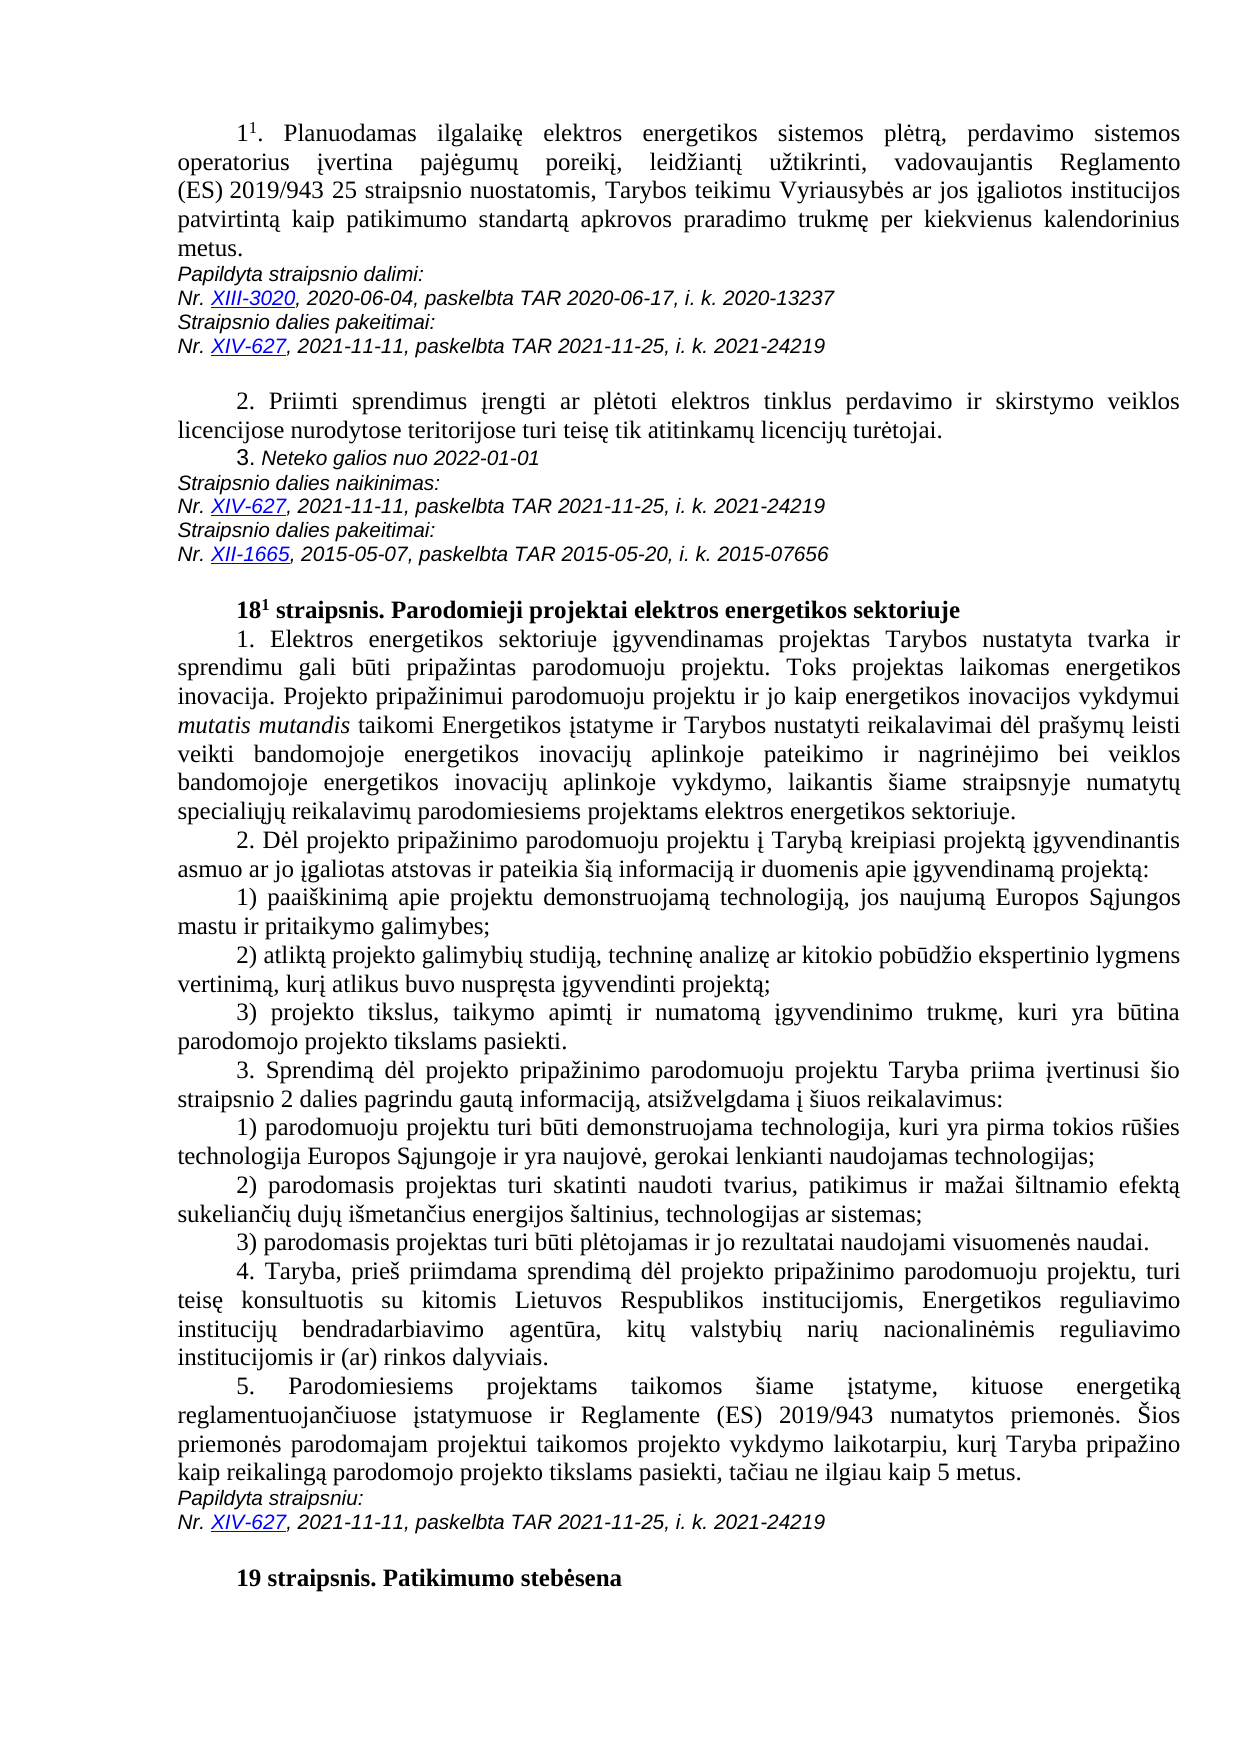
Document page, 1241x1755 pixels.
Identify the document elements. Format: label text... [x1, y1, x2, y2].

text 5. Parodomiesiems projektams taikomos šiame įstatyme, kituose energetiką reglamentuojančiuose įstatymuose ir Reglamente (ES) 2019/943 numatytos priemonės. Šios priemonės parodomajam projektui taikomos projekto vykdymo laikotarpiu, kurį Taryba pripažino kaip reikalingą parodomojo projekto tikslams pasiekti, tačiau ne ilgiau kaip 5 metus. [177, 1371, 1181, 1486]
text Nr. XIV-627, 2021-11-11, paskelbta TAR 2021-11-25, i. k. 2021-24219 [177, 334, 1181, 358]
text 4. Taryba, prieš priimdama sprendimą dėl projekto pripažinimo parodomuoju projektu, turi teisę konsultuotis su kitomis Lietuvos Respublikos institucijomis, Energetikos reguliavimo institucijų bendradarbiavimo agentūra, kitų valstybių narių nacionalinėmis reguliavimo institucijomis ir (ar) rinkos dalyviais. [177, 1256, 1181, 1371]
text 11. Planuodamas ilgalaikę elektros energetikos sistemos plėtrą, perdavimo sistemos operatorius įvertina pajėgumų poreikį, leidžiantį užtikrinti, vadovaujantis Reglamento (ES) 2019/943 25 straipsnio nuostatomis, Tarybos teikimu Vyriausybės ar jos įgaliotos institucijos patvirtintą kaip patikimumo standartą apkrovos praradimo trukmę per kiekvienus kalendorinius metus. [177, 118, 1181, 262]
text Nr. XII-1665, 2015-05-07, paskelbta TAR 2015-05-20, i. k. 2015-07656 [177, 542, 1181, 566]
text 1. Elektros energetikos sektoriuje įgyvendinamas projektas Tarybos nustatyta tvarka ir sprendimu gali būti pripažintas parodomuoju projektu. Toks projektas laikomas energetikos inovacija. Projekto pripažinimui parodomuoju projektu ir jo kaip energetikos inovacijos vykdymui mutatis mutandis taikomi Energetikos įstatyme ir Tarybos nustatyti reikalavimai dėl prašymų leisti veikti bandomojoje energetikos inovacijų aplinkoje pateikimo ir nagrinėjimo bei veiklos bandomojoje energetikos inovacijų aplinkoje vykdymo, laikantis šiame straipsnyje numatytų specialiųjų reikalavimų parodomiesiems projektams elektros energetikos sektoriuje. [177, 624, 1181, 825]
text 181 straipsnis. Parodomieji projektai elektros energetikos sektoriuje [177, 595, 1181, 624]
text 3) parodomasis projektas turi būti plėtojamas ir jo rezultatai naudojami visuomenės naudai. [177, 1227, 1181, 1256]
text Nr. XIII-3020, 2020-06-04, paskelbta TAR 2020-06-17, i. k. 2020-13237 [177, 286, 1181, 310]
text 19 straipsnis. Patikimumo stebėsena [177, 1563, 1181, 1592]
text 1) parodomuoju projektu turi būti demonstruojama technologija, kuri yra pirma tokios rūšies technologija Europos Sąjungoje ir yra naujovė, gerokai lenkianti naudojamas technologijas; [177, 1112, 1181, 1170]
text Papildyta straipsniu: [177, 1486, 1181, 1510]
text Straipsnio dalies pakeitimai: [177, 518, 1181, 542]
text 2. Priimti sprendimus įrengti ar plėtoti elektros tinklus perdavimo ir skirstymo veiklos licencijose nurodytose teritorijose turi teisę tik atitinkamų licencijų turėtojai. [177, 386, 1181, 444]
text Straipsnio dalies pakeitimai: [177, 310, 1181, 334]
text Nr. XIV-627, 2021-11-11, paskelbta TAR 2021-11-25, i. k. 2021-24219 [177, 494, 1181, 518]
text Papildyta straipsnio dalimi: [177, 262, 1181, 286]
text 1) paaiškinimą apie projektu demonstruojamą technologiją, jos naujumą Europos Sąjungos mastu ir pritaikymo galimybes; [177, 882, 1181, 940]
text Nr. XIV-627, 2021-11-11, paskelbta TAR 2021-11-25, i. k. 2021-24219 [177, 1510, 1181, 1534]
text 2) atliktą projekto galimybių studiją, techninę analizę ar kitokio pobūdžio ekspertinio lygmens vertinimą, kurį atlikus buvo nuspręsta įgyvendinti projektą; [177, 940, 1181, 997]
text 3. Neteko galios nuo 2022-01-01 [177, 444, 1181, 470]
text Straipsnio dalies naikinimas: [177, 470, 1181, 494]
text 3. Sprendimą dėl projekto pripažinimo parodomuoju projektu Taryba priima įvertinusi šio straipsnio 2 dalies pagrindu gautą informaciją, atsižvelgdama į šiuos reikalavimus: [177, 1055, 1181, 1112]
text 2) parodomasis projektas turi skatinti naudoti tvarius, patikimus ir mažai šiltnamio efektą sukeliančių dujų išmetančius energijos šaltinius, technologijas ar sistemas; [177, 1170, 1181, 1227]
text 2. Dėl projekto pripažinimo parodomuoju projektu į Tarybą kreipiasi projektą įgyvendinantis asmuo ar jo įgaliotas atstovas ir pateikia šią informaciją ir duomenis apie įgyvendinamą projektą: [177, 825, 1181, 882]
text 3) projekto tikslus, taikymo apimtį ir numatomą įgyvendinimo trukmę, kuri yra būtina parodomojo projekto tikslams pasiekti. [177, 997, 1181, 1055]
